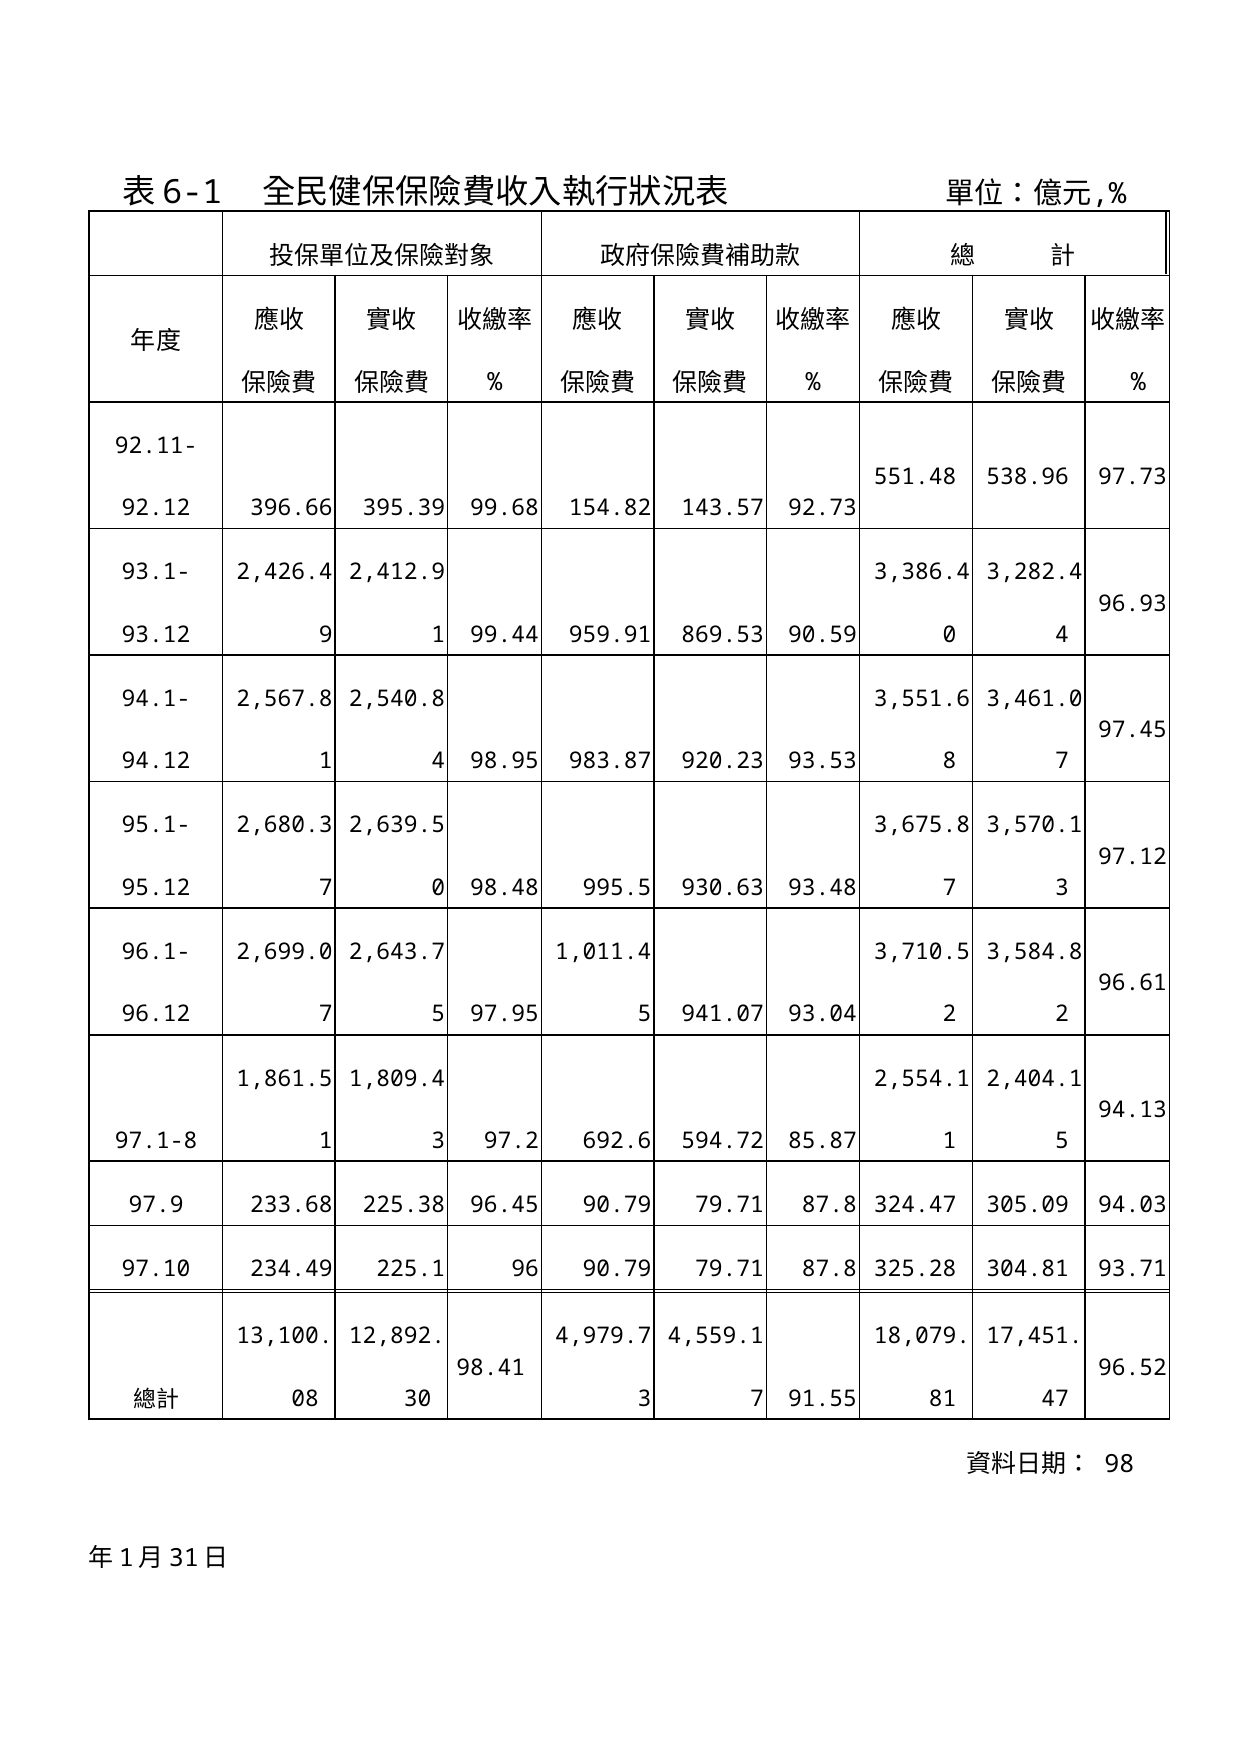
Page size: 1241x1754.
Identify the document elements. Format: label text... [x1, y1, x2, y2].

table_cell 93.04 [767, 909, 859, 1034]
table_cell 3,710.52 [860, 909, 972, 1034]
table_cell 692.6 [542, 1036, 653, 1160]
table_cell 應收 保險費 [542, 276, 653, 401]
table_cell 92.73 [767, 403, 859, 528]
table_cell 94.13 [1086, 1036, 1169, 1160]
table_header 政府保險費補助款 [542, 212, 859, 274]
table_cell 995.5 [542, 782, 653, 907]
table_cell 538.96 [973, 403, 1084, 528]
table_cell 87.8 [767, 1162, 859, 1224]
table_cell 930.63 [655, 782, 766, 907]
table_cell 2,426.49 [223, 529, 334, 654]
table_cell 97.2 [448, 1036, 541, 1160]
table_cell 13,100.08 [223, 1293, 334, 1418]
table_cell 87.8 [767, 1226, 859, 1288]
table_cell 2,404.15 [973, 1036, 1084, 1160]
table_cell 983.87 [542, 656, 653, 781]
table_cell 實收 保險費 [973, 276, 1084, 401]
table_cell 233.68 [223, 1162, 334, 1224]
text 資料日期： 98年1月31日 [89, 1420, 1134, 1576]
table_cell 97.1-8 [90, 1036, 222, 1160]
table_cell 920.23 [655, 656, 766, 781]
table_cell 98.95 [448, 656, 541, 781]
table_cell 90.79 [542, 1162, 653, 1224]
table_cell 93.53 [767, 656, 859, 781]
table_cell 93.48 [767, 782, 859, 907]
table_header 總 計 [860, 212, 1165, 274]
table_cell 85.87 [767, 1036, 859, 1160]
table_cell 3,386.40 [860, 529, 972, 654]
table_cell 396.66 [223, 403, 334, 528]
table_cell 225.38 [336, 1162, 447, 1224]
table_cell 2,680.37 [223, 782, 334, 907]
table_cell 年度 [90, 276, 222, 401]
table_cell 96.61 [1086, 909, 1169, 1034]
table_cell 97.9 [90, 1162, 222, 1224]
table_cell 94.1-94.12 [90, 656, 222, 781]
table_cell 93.71 [1086, 1226, 1169, 1288]
table_cell 97.95 [448, 909, 541, 1034]
table_cell 1,861.51 [223, 1036, 334, 1160]
table_cell 325.28 [860, 1226, 972, 1288]
table_cell 2,639.50 [336, 782, 447, 907]
table_cell 93.1-93.12 [90, 529, 222, 654]
table_cell 90.79 [542, 1226, 653, 1288]
table_cell 總計 [90, 1293, 222, 1418]
table_cell 2,643.75 [336, 909, 447, 1034]
table_cell 551.48 [860, 403, 972, 528]
table_cell 143.57 [655, 403, 766, 528]
table_cell 96.1-96.12 [90, 909, 222, 1034]
table_cell 4,559.17 [655, 1293, 766, 1418]
table_cell 2,567.81 [223, 656, 334, 781]
table_cell 959.91 [542, 529, 653, 654]
table_cell 96.52 [1086, 1293, 1169, 1418]
table_cell 收繳率 % [767, 276, 859, 401]
table_cell 97.73 [1086, 403, 1169, 528]
table_cell 實收 保險費 [655, 276, 766, 401]
table_cell 2,412.91 [336, 529, 447, 654]
table_cell 92.11-92.12 [90, 403, 222, 528]
table_cell 98.41 [448, 1293, 541, 1418]
table_cell 3,551.68 [860, 656, 972, 781]
table_cell 18,079.81 [860, 1293, 972, 1418]
table_cell 2,699.07 [223, 909, 334, 1034]
table_cell 1,809.43 [336, 1036, 447, 1160]
table_cell 91.55 [767, 1293, 859, 1418]
table_cell 869.53 [655, 529, 766, 654]
table_cell 324.47 [860, 1162, 972, 1224]
table_cell 3,584.82 [973, 909, 1084, 1034]
table_cell 154.82 [542, 403, 653, 528]
table_cell 3,282.44 [973, 529, 1084, 654]
table_cell 3,675.87 [860, 782, 972, 907]
table_cell 95.1-95.12 [90, 782, 222, 907]
table_header [90, 212, 222, 274]
table_cell 應收 保險費 [860, 276, 972, 401]
table_cell 79.71 [655, 1162, 766, 1224]
table_cell 304.81 [973, 1226, 1084, 1288]
table_cell 94.03 [1086, 1162, 1169, 1224]
table_cell 96.93 [1086, 529, 1169, 654]
table_header 投保單位及保險對象 [223, 212, 541, 274]
table_cell 12,892.30 [336, 1293, 447, 1418]
table_cell 3,570.13 [973, 782, 1084, 907]
table_cell 應收 保險費 [223, 276, 334, 401]
table_cell 實收 保險費 [336, 276, 447, 401]
table_cell 90.59 [767, 529, 859, 654]
table_cell 225.1 [336, 1226, 447, 1288]
table_cell 96.45 [448, 1162, 541, 1224]
table_cell 2,554.11 [860, 1036, 972, 1160]
table_cell 1,011.45 [542, 909, 653, 1034]
table_cell 4,979.73 [542, 1293, 653, 1418]
table_cell 79.71 [655, 1226, 766, 1288]
table_cell 395.39 [336, 403, 447, 528]
table_cell 941.07 [655, 909, 766, 1034]
table_cell 99.44 [448, 529, 541, 654]
table_cell 2,540.84 [336, 656, 447, 781]
table_cell 收繳率 % [1086, 276, 1169, 401]
table_cell 234.49 [223, 1226, 334, 1288]
table_cell 97.10 [90, 1226, 222, 1288]
table_cell 594.72 [655, 1036, 766, 1160]
table_cell 99.68 [448, 403, 541, 528]
table_cell 17,451.47 [973, 1293, 1084, 1418]
table_cell 96 [448, 1226, 541, 1288]
table_cell 3,461.07 [973, 656, 1084, 781]
table_cell 97.12 [1086, 782, 1169, 907]
table_cell 305.09 [973, 1162, 1084, 1224]
table_cell 98.48 [448, 782, 541, 907]
table_cell 97.45 [1086, 656, 1169, 781]
text 表6-1 全民健保保險費收入執行狀況表 單位：億元,% [89, 148, 1152, 210]
table_cell 收繳率 % [448, 276, 541, 401]
